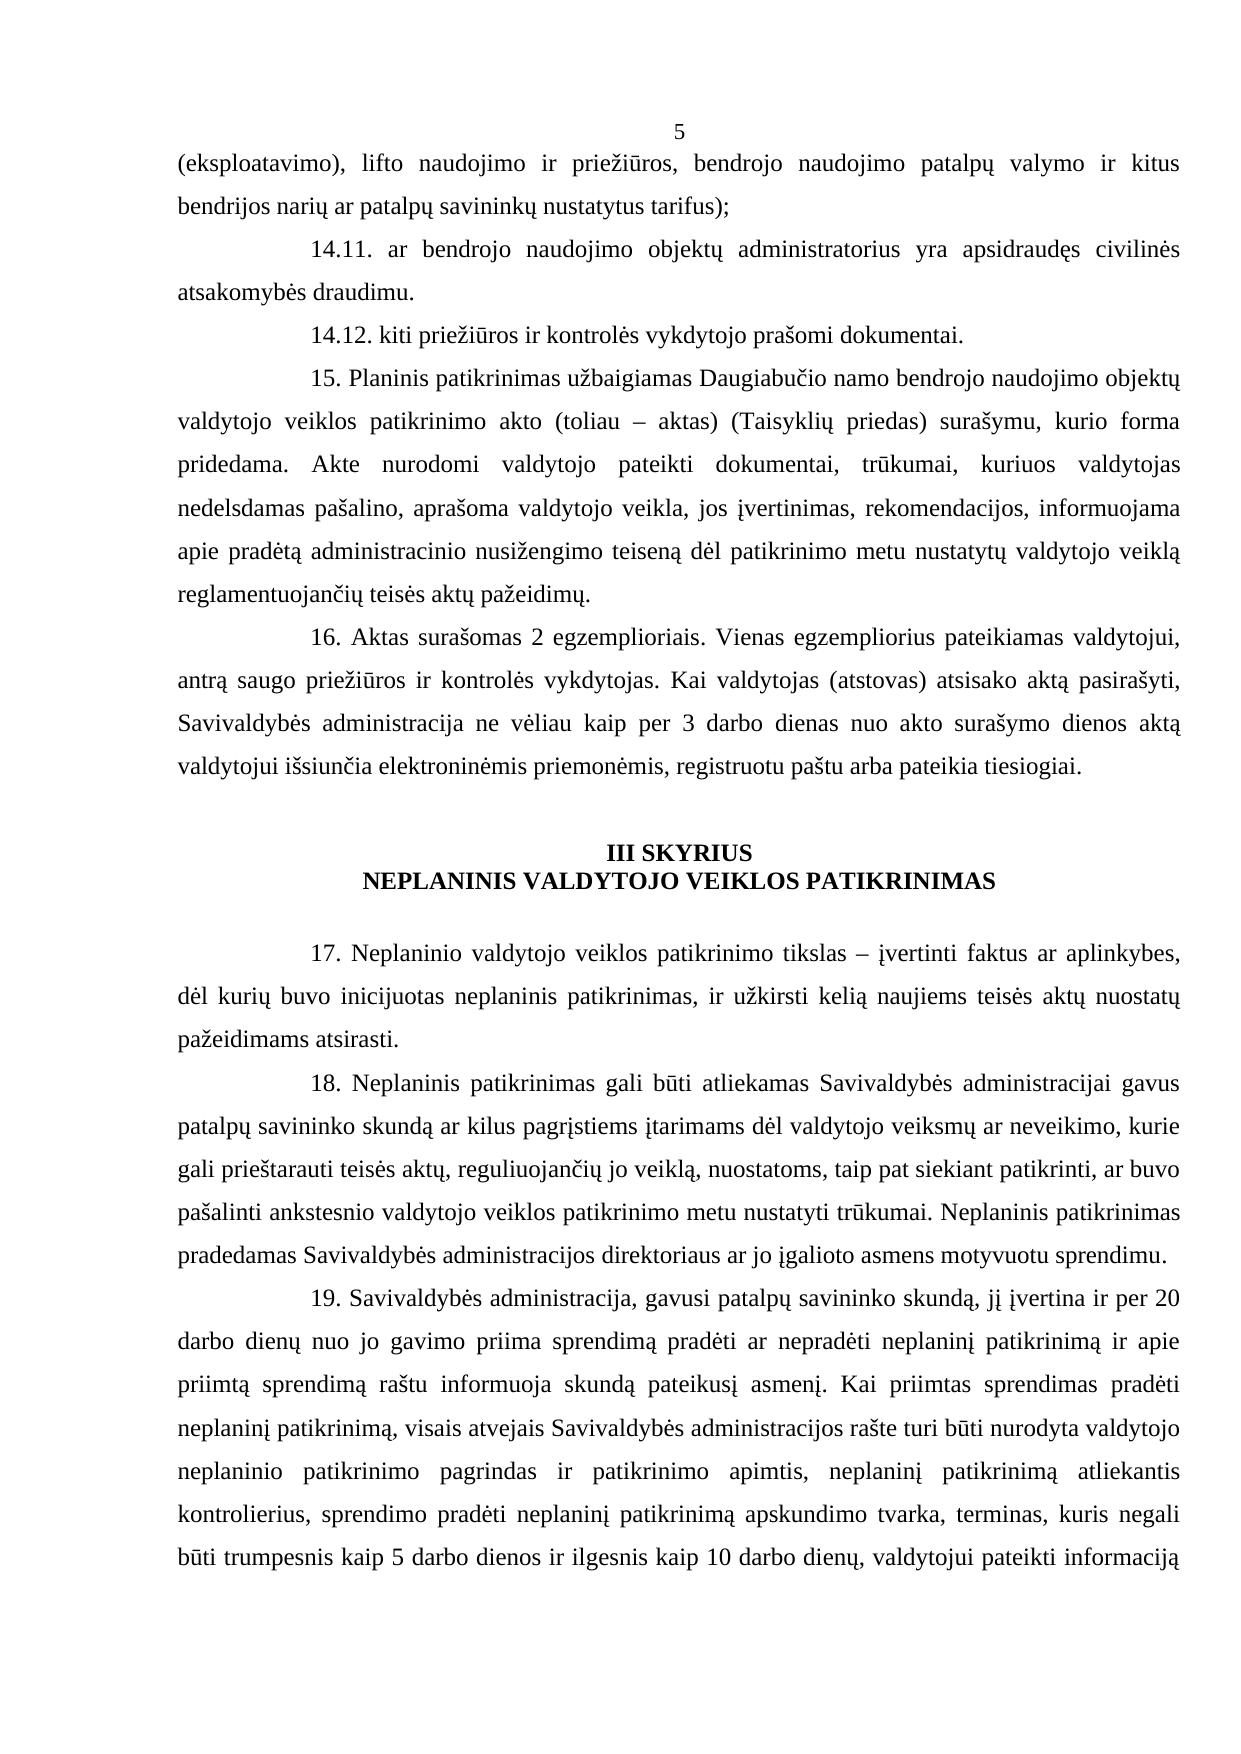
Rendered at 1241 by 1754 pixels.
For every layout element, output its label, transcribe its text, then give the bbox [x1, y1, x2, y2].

text 19. Savivaldybės administracija, gavusi patalpų savininko skundą, jį įvertina ir per 20 darbo dienų nuo jo gavimo priima sprendimą pradėti ar nepradėti neplaninį patikrinimą ir apie priimtą sprendimą raštu informuoja skundą pateikusį asmenį. Kai priimtas sprendimas pradėti neplaninį patikrinimą, visais atvejais Savivaldybės administracijos rašte turi būti nurodyta valdytojo neplaninio patikrinimo pagrindas ir patikrinimo apimtis, neplaninį patikrinimą atliekantis kontrolierius, sprendimo pradėti neplaninį patikrinimą apskundimo tvarka, terminas, kuris negali būti trumpesnis kaip 5 darbo dienos ir ilgesnis kaip 10 darbo dienų, valdytojui pateikti informaciją [177, 1283, 1181, 1571]
text 17. Neplaninio valdytojo veiklos patikrinimo tikslas – įvertinti faktus ar aplinkybes, dėl kurių buvo inicijuotas neplaninis patikrinimas, ir užkirsti kelią naujiems teisės aktų nuostatų pažeidimams atsirasti. [177, 938, 1181, 1053]
text 16. Aktas surašomas 2 egzemplioriais. Vienas egzempliorius pateikiamas valdytojui, antrą saugo priežiūros ir kontrolės vykdytojas. Kai valdytojas (atstovas) atsisako aktą pasirašyti, Savivaldybės administracija ne vėliau kaip per 3 darbo dienas nuo akto surašymo dienos aktą valdytojui išsiunčia elektroninėmis priemonėmis, registruotu paštu arba pateikia tiesiogiai. [177, 622, 1181, 780]
text 14.11. ar bendrojo naudojimo objektų administratorius yra apsidraudęs civilinės atsakomybės draudimu. [177, 234, 1181, 306]
text (eksploatavimo), lifto naudojimo ir priežiūros, bendrojo naudojimo patalpų valymo ir kitus bendrijos narių ar patalpų savininkų nustatytus tarifus); [177, 148, 1181, 219]
text NEPLANINIS VALDYTOJO VEIKLOS PATIKRINIMAS [177, 866, 1181, 895]
text 15. Planinis patikrinimas užbaigiamas Daugiabučio namo bendrojo naudojimo objektų valdytojo veiklos patikrinimo akto (toliau – aktas) (Taisyklių priedas) surašymu, kurio forma pridedama. Akte nurodomi valdytojo pateikti dokumentai, trūkumai, kuriuos valdytojas nedelsdamas pašalino, aprašoma valdytojo veikla, jos įvertinimas, rekomendacijos, informuojama apie pradėtą administracinio nusižengimo teiseną dėl patikrinimo metu nustatytų valdytojo veiklą reglamentuojančių teisės aktų pažeidimų. [177, 363, 1181, 608]
text 14.12. kiti priežiūros ir kontrolės vykdytojo prašomi dokumentai. [177, 320, 1181, 349]
text III SKYRIUS [177, 838, 1181, 866]
text 18. Neplaninis patikrinimas gali būti atliekamas Savivaldybės administracijai gavus patalpų savininko skundą ar kilus pagrįstiems įtarimams dėl valdytojo veiksmų ar neveikimo, kurie gali prieštarauti teisės aktų, reguliuojančių jo veiklą, nuostatoms, taip pat siekiant patikrinti, ar buvo pašalinti ankstesnio valdytojo veiklos patikrinimo metu nustatyti trūkumai. Neplaninis patikrinimas pradedamas Savivaldybės administracijos direktoriaus ar jo įgalioto asmens motyvuotu sprendimu. [177, 1068, 1181, 1269]
